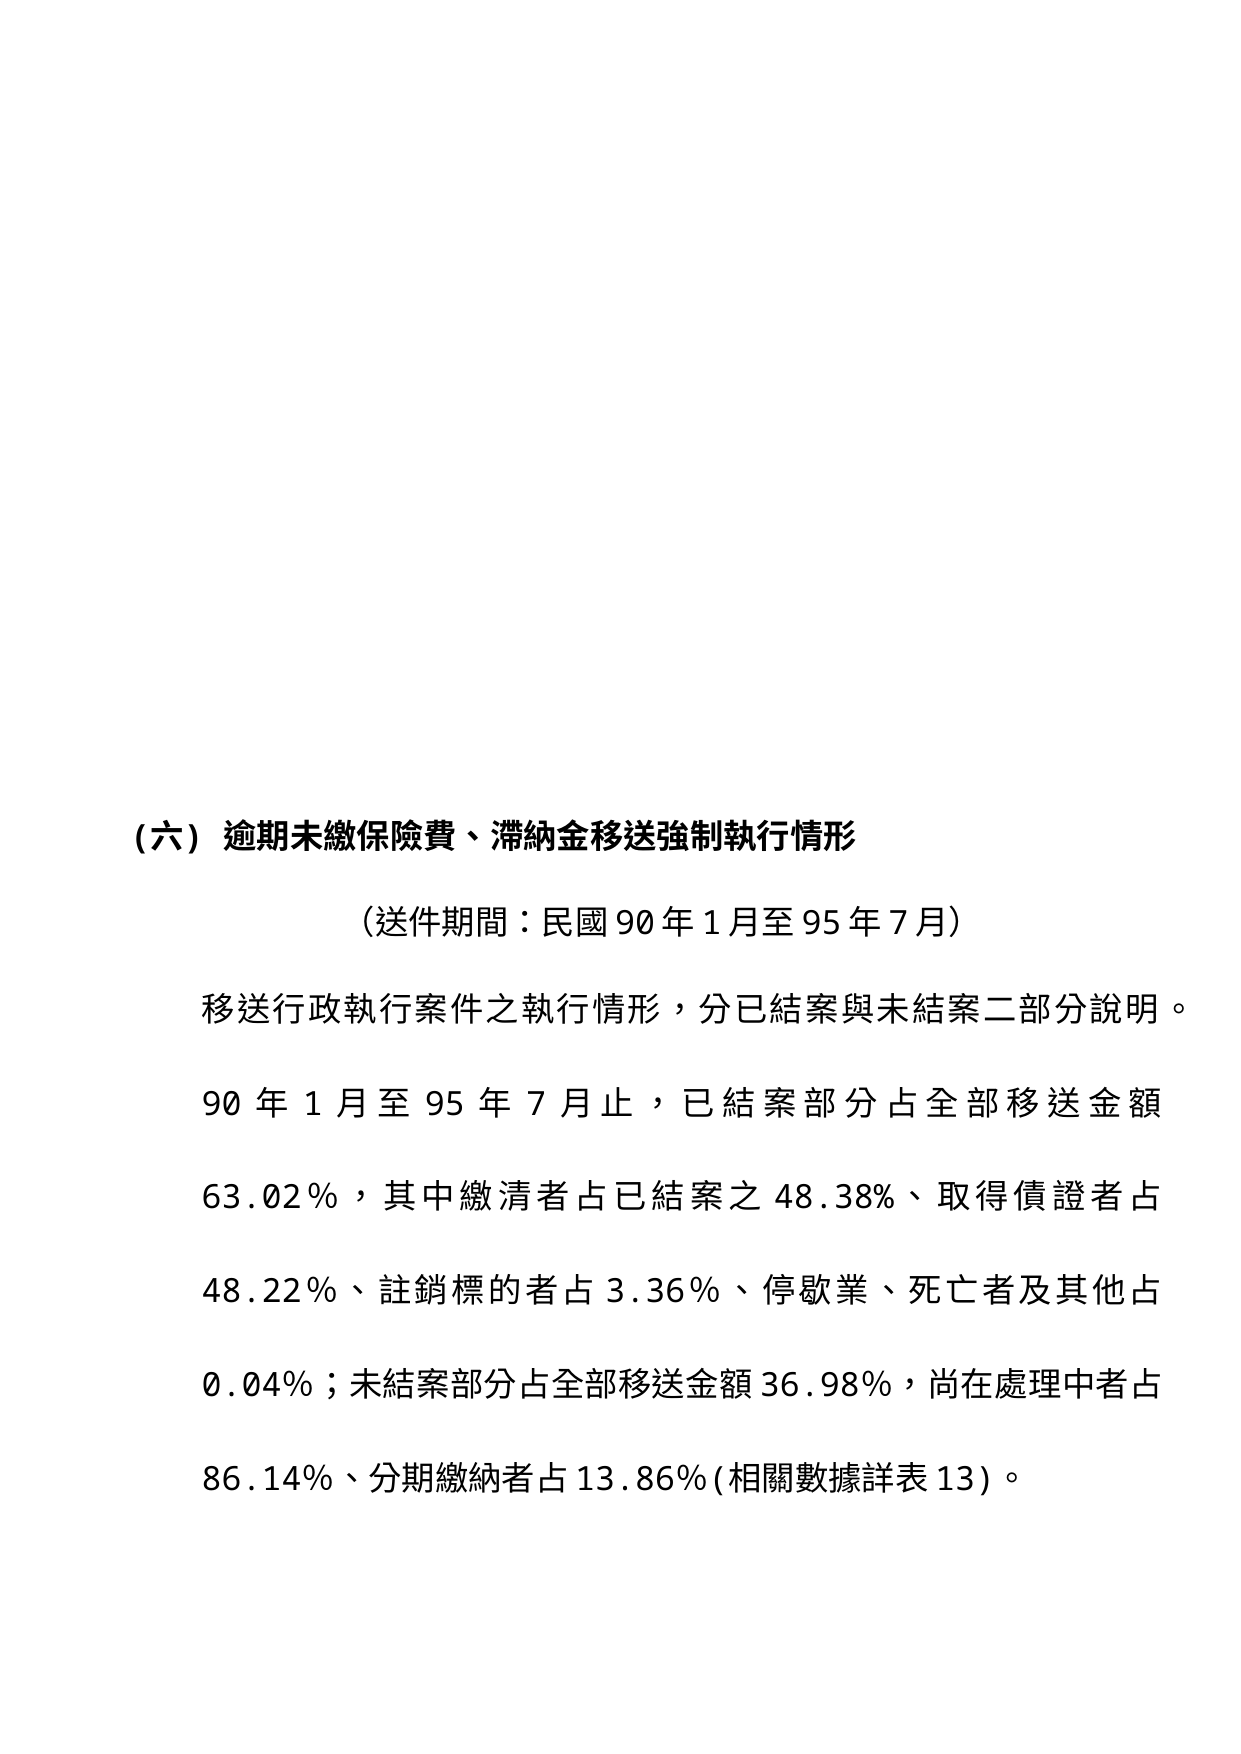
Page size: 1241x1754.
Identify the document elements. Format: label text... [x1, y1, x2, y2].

text （送件期間：民國90年1月至95年7月） [201, 879, 1162, 941]
text (六) 逾期未繳保險費、滯納金移送強制執行情形 [130, 792, 1162, 854]
text 移送行政執行案件之執行情形，分已結案與未結案二部分說明。90年1月至95年7月止，已結案部分占全部移送金額63.02％，其中繳清者占已結案之48.38%、取得債證者占48.22％、註銷標的者占3.36％、停歇業、死亡者及其他占0.04％；未結案部分占全部移送金額36.98％，尚在處理中者占86.14％、分期繳納者占13.86％(相關數據詳表13)。 [201, 965, 1162, 1497]
